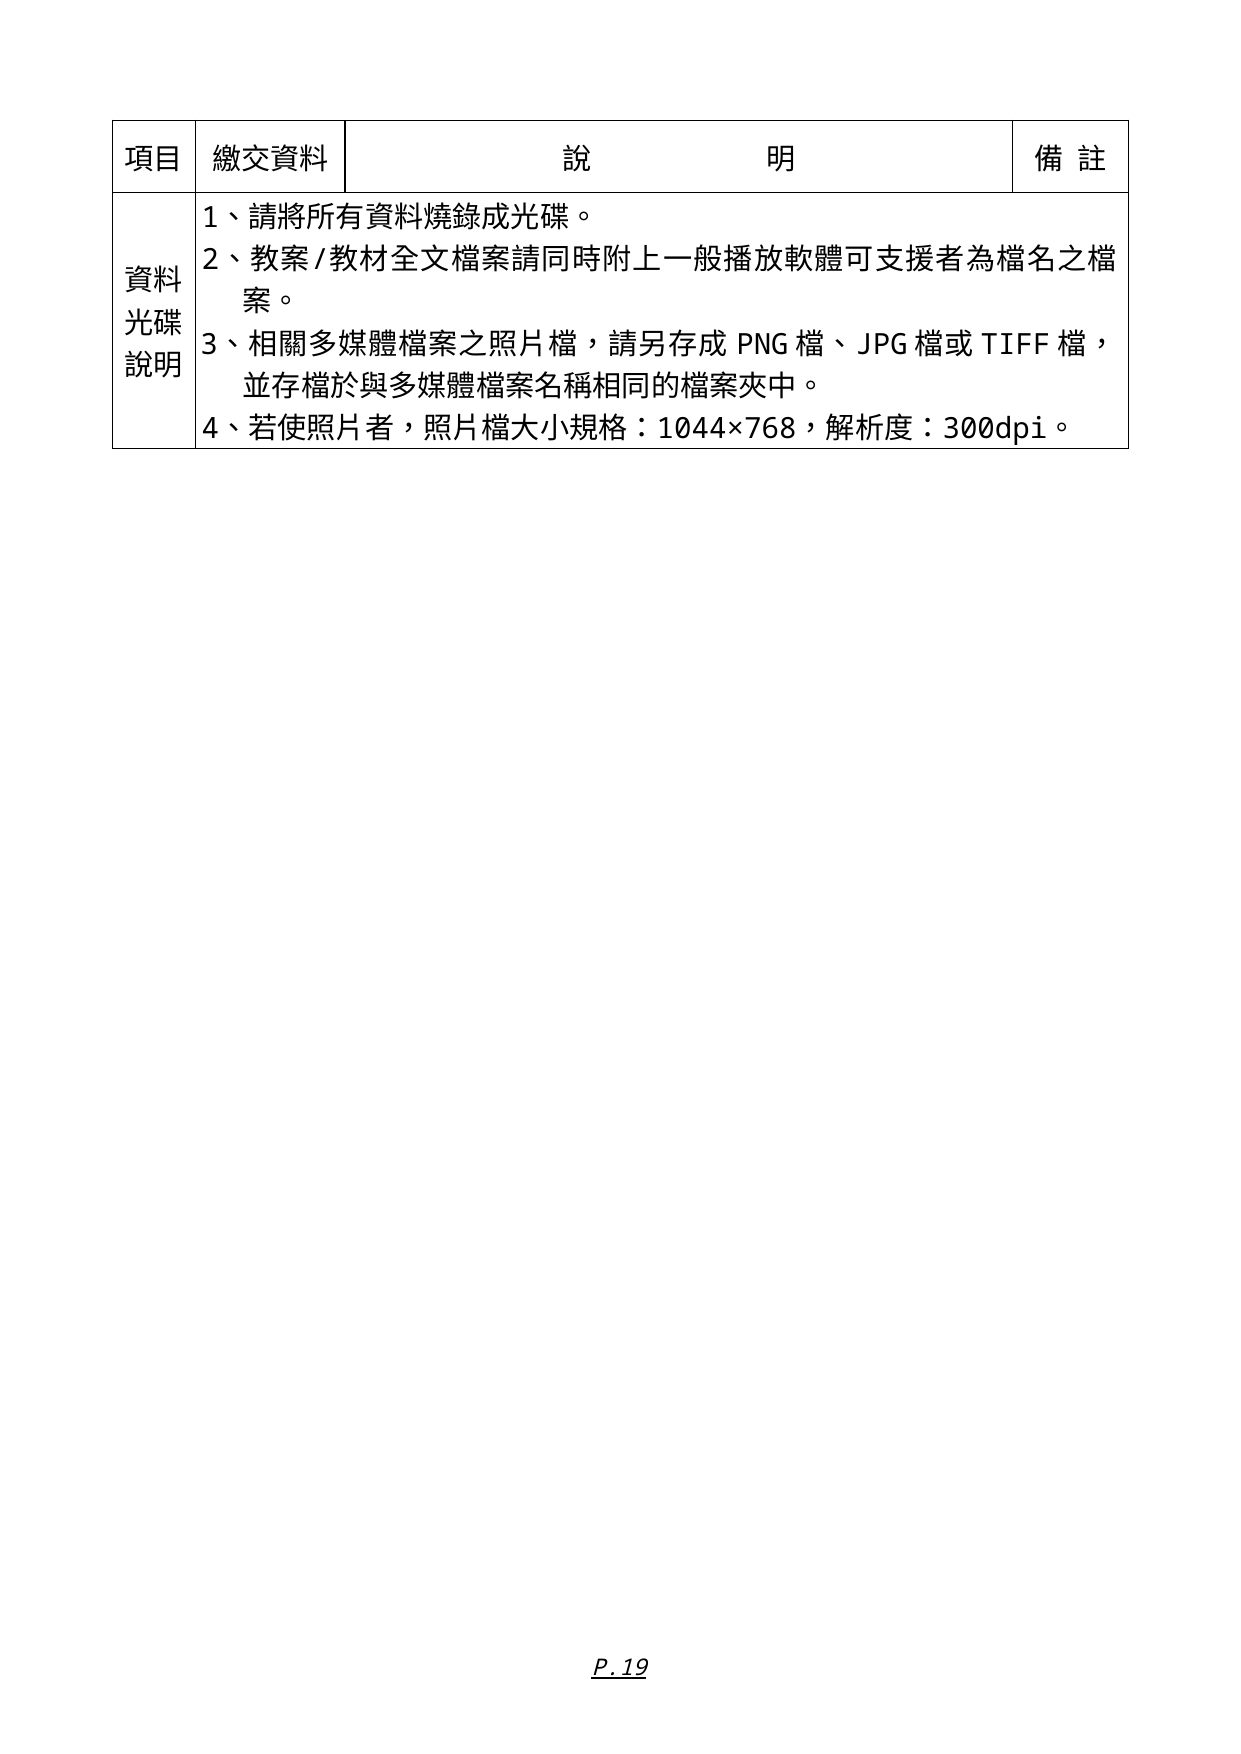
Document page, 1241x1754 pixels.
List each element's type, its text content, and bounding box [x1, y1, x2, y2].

table_header 繳交資料 [196, 121, 344, 192]
table_header 備 註 [1013, 121, 1128, 192]
table_cell 資料光碟說明 [113, 193, 195, 447]
table_cell 1、請將所有資料燒錄成光碟。 2、教案/教材全文檔案請同時附上一般播放軟體可支援者為檔名之檔案。 3、相關多媒體檔案之照片檔，請另存成PNG檔、JPG檔或TIFF檔，並存檔於與多媒體檔案名稱相同的檔案夾中。 4、若使照片者，照片檔大小規格：1044×768，解析度：300dpi。 [196, 193, 1128, 447]
table_header 說 明 [346, 121, 1012, 192]
table_header 項目 [113, 121, 195, 192]
